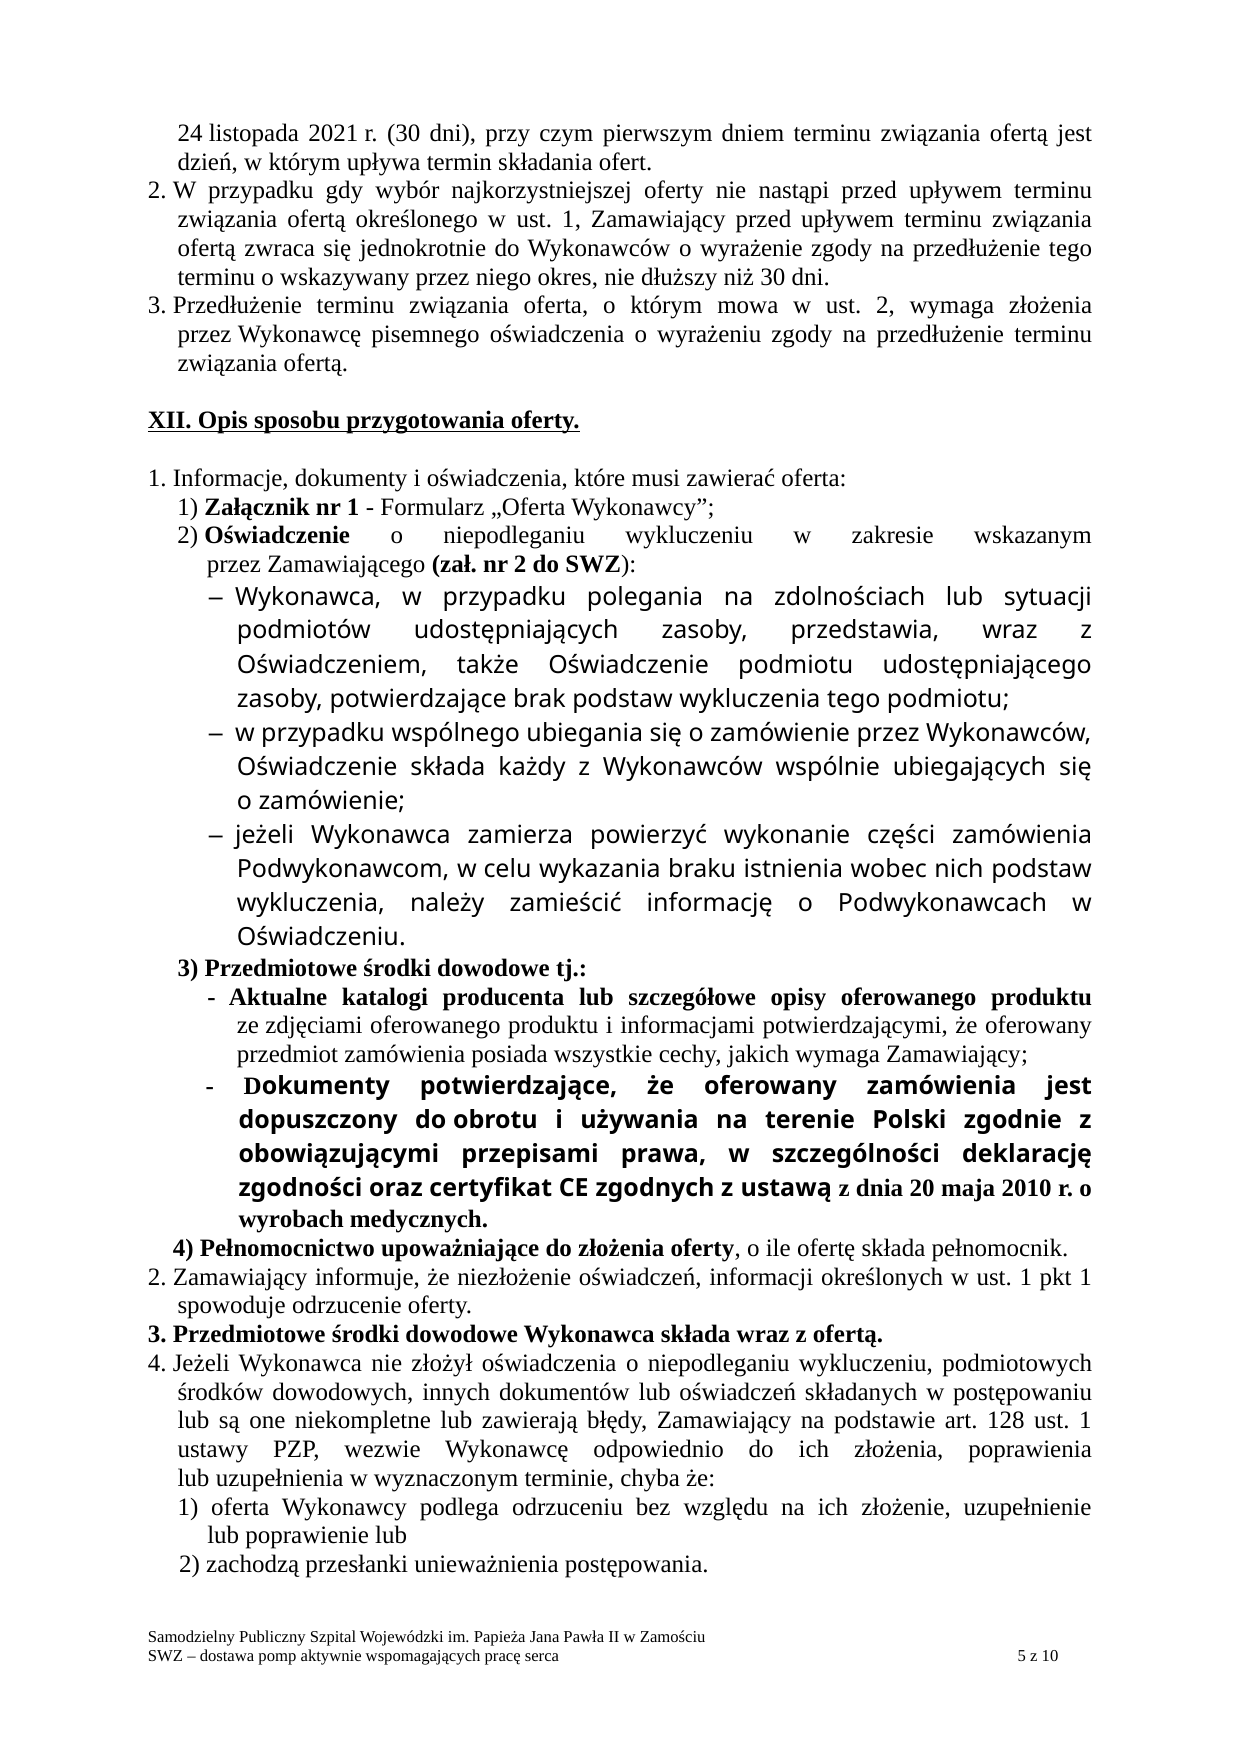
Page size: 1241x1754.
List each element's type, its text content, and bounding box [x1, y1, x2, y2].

list 24 listopada 2021 r. (30 dni), przy czym pierwszym dniem terminu związania ofertą jest dzień, w którym upływa termin składania ofert. [148, 118, 1093, 176]
list Zamawiający informuje, że niezłożenie oświadczeń, informacji określonych w ust. 1 pkt 1 spowoduje odrzucenie oferty. [148, 1262, 1093, 1319]
text 2) zachodzą przesłanki unieważnienia postępowania. [179, 1549, 1093, 1578]
list Przedmiotowe środki dowodowe Wykonawca składa wraz z ofertą. [148, 1319, 1093, 1348]
list Przedmiotowe środki dowodowe tj.: [177, 953, 1093, 982]
text - Dokumenty potwierdzające, że oferowany zamówienia jest dopuszczony do obrotu i używania na terenie Polski zgodnie z obowiązującymi przepisami prawa, w szczególności deklarację zgodności oraz certyfikat CE zgodnych z ustawą z dnia 20 maja 2010 r. o wyrobach medycznych. [205, 1068, 1093, 1233]
list w przypadku wspólnego ubiegania się o zamówienie przez Wykonawców, Oświadczenie składa każdy z Wykonawców wspólnie ubiegających się o zamówienie; [208, 714, 1093, 817]
list W przypadku gdy wybór najkorzystniejszej oferty nie nastąpi przed upływem terminu związania ofertą określonego w ust. 1, Zamawiający przed upływem terminu związania ofertą zwraca się jednokrotnie do Wykonawców o wyrażenie zgody na przedłużenie tego terminu o wskazywany przez niego okres, nie dłuższy niż 30 dni. [148, 176, 1093, 291]
list Jeżeli Wykonawca nie złożył oświadczenia o niepodleganiu wykluczeniu, podmiotowych środków dowodowych, innych dokumentów lub oświadczeń składanych w postępowaniu lub są one niekompletne lub zawierają błędy, Zamawiający na podstawie art. 128 ust. 1 ustawy PZP, wezwie Wykonawcę odpowiednio do ich złożenia, poprawienia lub uzupełnienia w wyznaczonym terminie, chyba że: [148, 1348, 1093, 1492]
list Załącznik nr 1 - Formularz „Oferta Wykonawcy”; [177, 492, 1093, 521]
text 1) oferta Wykonawcy podlega odrzuceniu bez względu na ich złożenie, uzupełnienie lub poprawienie lub [177, 1492, 1093, 1549]
list jeżeli Wykonawca zamierza powierzyć wykonanie części zamówienia Podwykonawcom, w celu wykazania braku istnienia wobec nich podstaw wykluczenia, należy zamieścić informację o Podwykonawcach w Oświadczeniu. [208, 817, 1093, 953]
text 1. Informacje, dokumenty i oświadczenia, które musi zawierać oferta: [148, 463, 1093, 492]
list Oświadczenie o niepodleganiu wykluczeniu w zakresie wskazanym przez Zamawiającego (zał. nr 2 do SWZ): [177, 521, 1093, 578]
text - Aktualne katalogi producenta lub szczegółowe opisy oferowanego produktu ze zdjęciami oferowanego produktu i informacjami potwierdzającymi, że oferowany przedmiot zamówienia posiada wszystkie cechy, jakich wymaga Zamawiający; [207, 982, 1093, 1068]
list Przedłużenie terminu związania oferta, o którym mowa w ust. 2, wymaga złożenia przez Wykonawcę pisemnego oświadczenia o wyrażeniu zgody na przedłużenie terminu związania ofertą. [148, 291, 1093, 377]
list Wykonawca, w przypadku polegania na zdolnościach lub sytuacji podmiotów udostępniających zasoby, przedstawia, wraz z Oświadczeniem, także Oświadczenie podmiotu udostępniającego zasoby, potwierdzające brak podstaw wykluczenia tego podmiotu; [208, 578, 1093, 714]
text XII. Opis sposobu przygotowania oferty. [148, 406, 1093, 434]
text 4) Pełnomocnictwo upoważniające do złożenia oferty, o ile ofertę składa pełnomocnik. [148, 1233, 1093, 1262]
